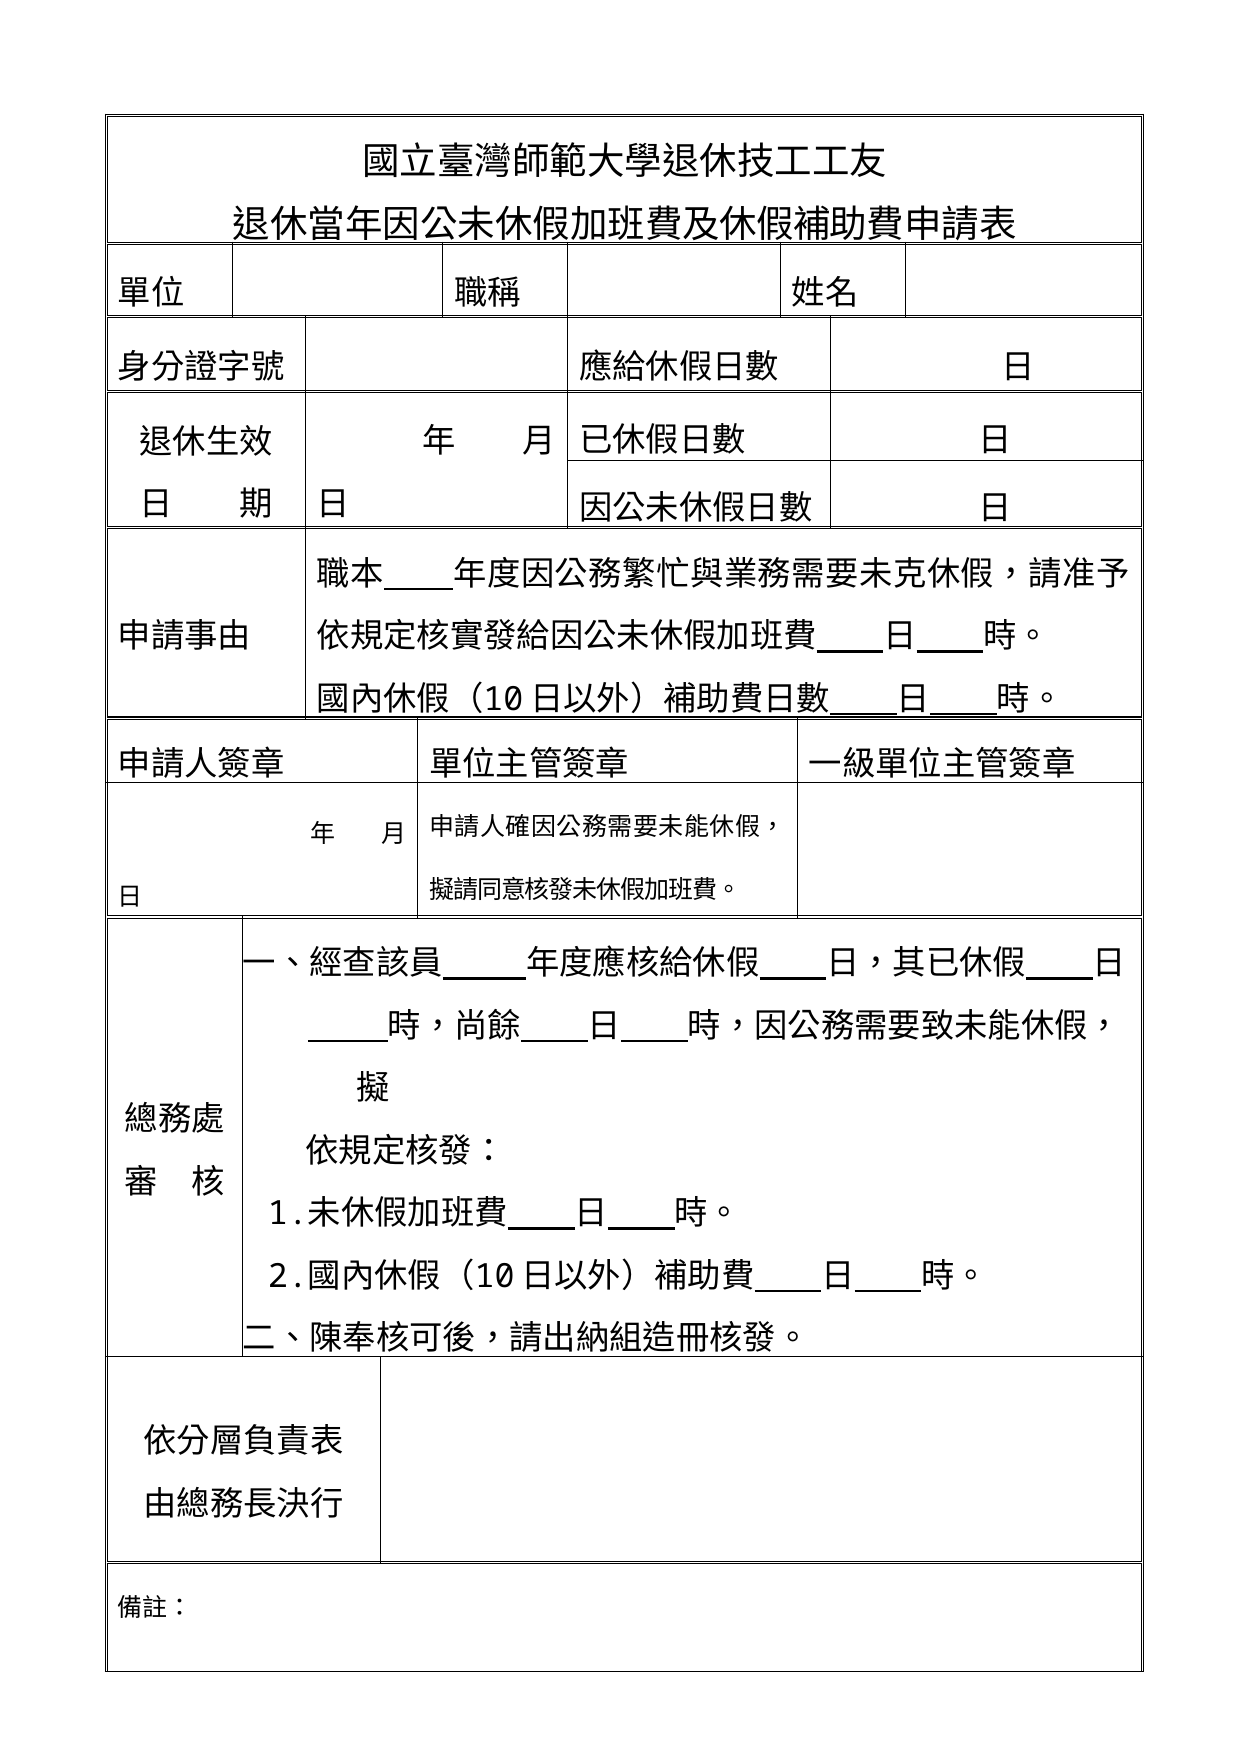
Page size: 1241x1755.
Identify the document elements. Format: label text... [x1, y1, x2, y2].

table_cell 日 [831, 318, 1141, 390]
table_cell 申請事由 [108, 529, 305, 716]
table_cell 申請人簽章 [108, 720, 417, 782]
table_cell 應給休假日數 [568, 318, 830, 390]
table_cell 單位主管簽章 [418, 720, 797, 782]
table_cell 一、經查該員 年度應核給休假 日，其已休假 日 時，尚餘 日 時，因公務需要致未能休假，擬 依規定核發： 1.未休假加班費 日 時。 2.國內休假（10日以外）補助費 日 時。 二、陳奉核可後，請出納組造冊核發。 [243, 919, 1141, 1356]
table_cell 日 [831, 461, 1141, 526]
table_cell 年 月 日 [108, 783, 417, 915]
table_cell [568, 245, 780, 315]
table_cell 依分層負責表 由總務長決行 [108, 1357, 380, 1561]
table_cell 一級單位主管簽章 [798, 720, 1141, 782]
table_cell 單位 [108, 245, 232, 315]
table_cell 總務處 審 核 [108, 919, 242, 1356]
table_cell [306, 318, 567, 390]
table_cell 申請人確因公務需要未能休假，擬請同意核發未休假加班費。 [418, 783, 797, 915]
table_cell 退休生效 日 期 [108, 393, 305, 526]
table_cell 已休假日數 [568, 393, 830, 460]
table_cell 職本 年度因公務繁忙與業務需要未克休假，請准予 依規定核實發給因公未休假加班費 日 時。 國內休假（10日以外）補助費日數 日 時。 [306, 529, 1141, 716]
table_cell 因公未休假日數 [568, 461, 830, 526]
table_cell [906, 245, 1141, 315]
table_cell 年 月 日 [306, 393, 567, 526]
table_cell 備註： [108, 1564, 1141, 1671]
table_cell [381, 1357, 1141, 1561]
table_cell 日 [831, 393, 1141, 460]
table_cell [233, 245, 442, 315]
table_cell 職稱 [443, 245, 567, 315]
table_cell [798, 783, 1141, 915]
table_header 國立臺灣師範大學退休技工工友 退休當年因公未休假加班費及休假補助費申請表 [108, 117, 1141, 242]
table_cell 姓名 [781, 245, 905, 315]
table_cell 身分證字號 [108, 318, 305, 390]
